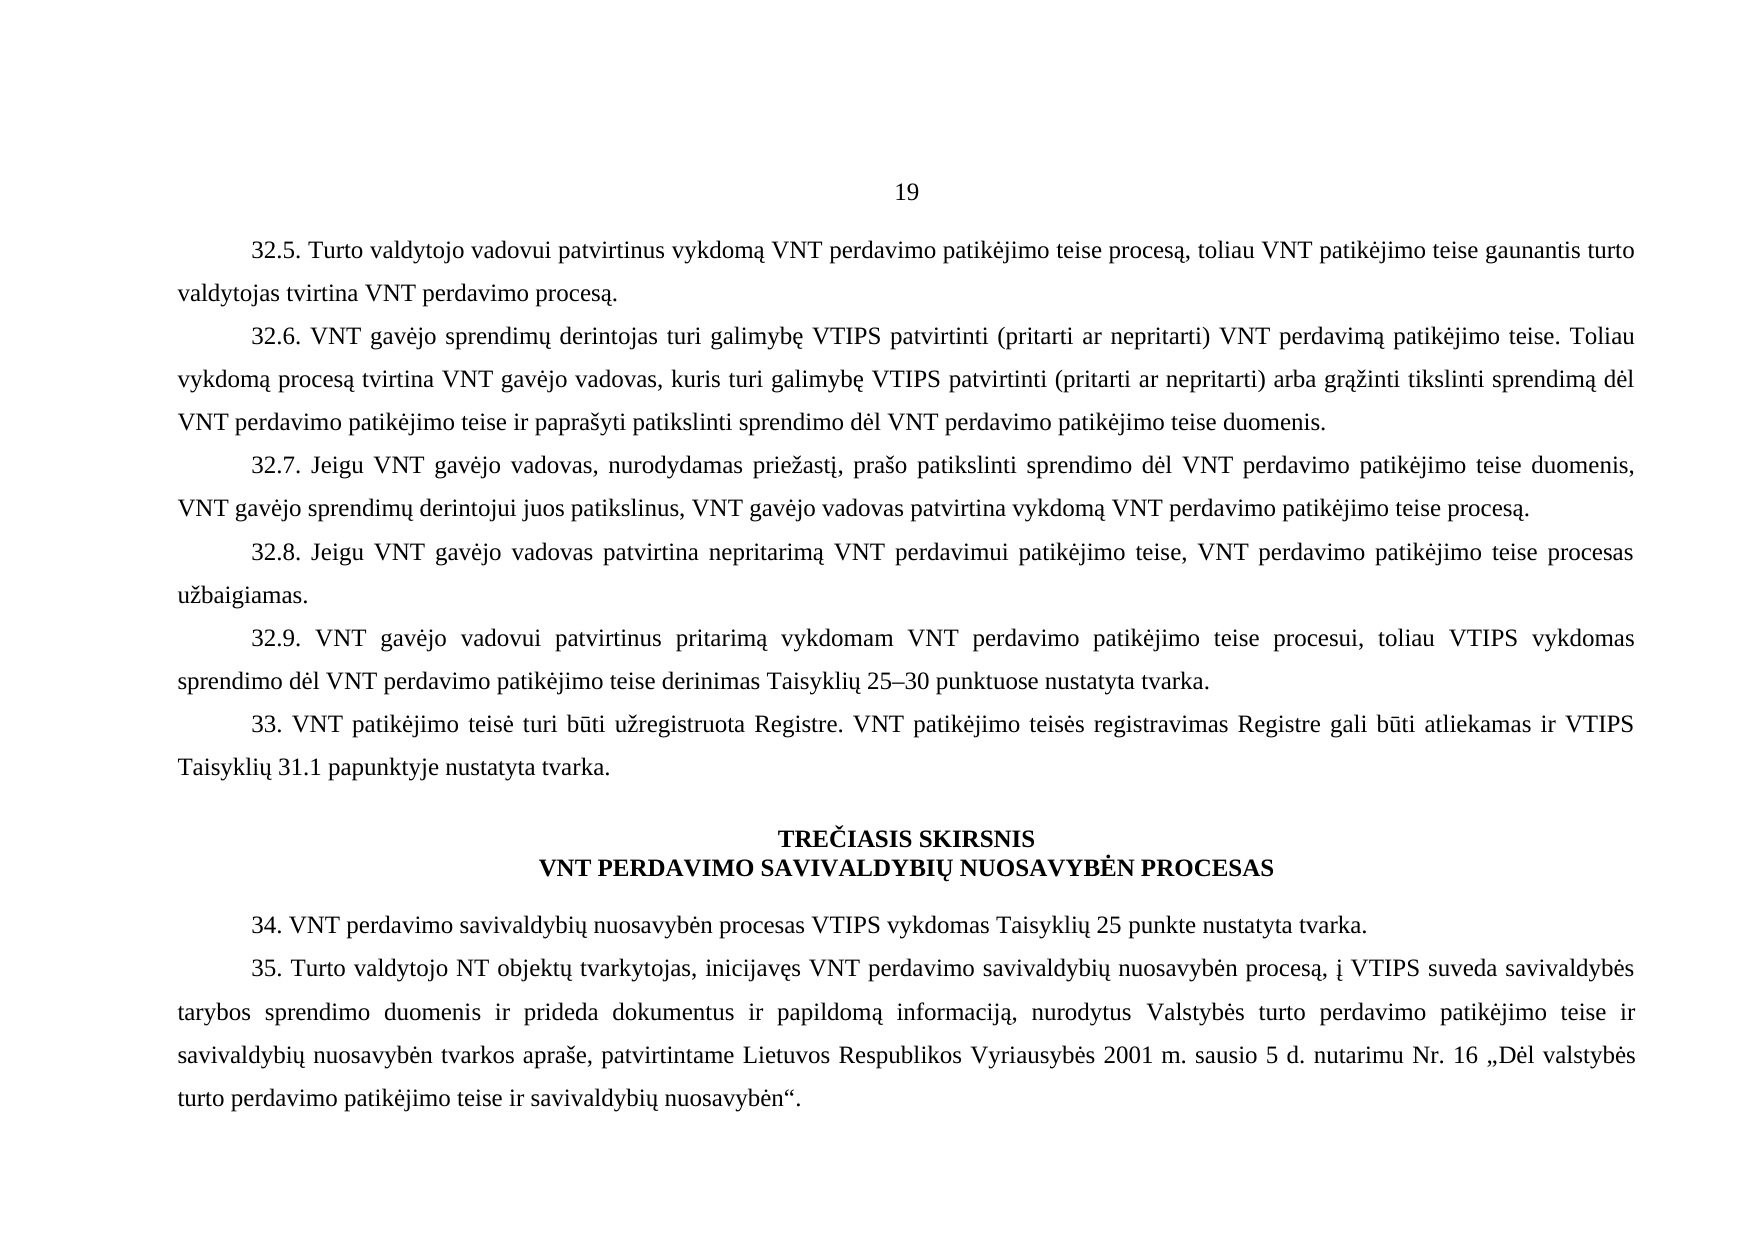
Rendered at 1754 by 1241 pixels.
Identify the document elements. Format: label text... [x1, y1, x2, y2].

text 32.6. VNT gavėjo sprendimų derintojas turi galimybę VTIPS patvirtinti (pritarti ar nepritarti) VNT perdavimą patikėjimo teise. Toliau vykdomą procesą tvirtina VNT gavėjo vadovas, kuris turi galimybę VTIPS patvirtinti (pritarti ar nepritarti) arba grąžinti tikslinti sprendimą dėl VNT perdavimo patikėjimo teise ir paprašyti patikslinti sprendimo dėl VNT perdavimo patikėjimo teise duomenis. [177, 321, 1636, 436]
text VNT PERDAVIMO SAVIVALDYBIŲ NUOSAVYBĖN PROCESAS [177, 853, 1636, 882]
text 35. Turto valdytojo NT objektų tvarkytojas, inicijavęs VNT perdavimo savivaldybių nuosavybėn procesą, į VTIPS suveda savivaldybės tarybos sprendimo duomenis ir prideda dokumentus ir papildomą informaciją, nurodytus Valstybės turto perdavimo patikėjimo teise ir savivaldybių nuosavybėn tvarkos apraše, patvirtintame Lietuvos Respublikos Vyriausybės 2001 m. sausio 5 d. nutarimu Nr. 16 „Dėl valstybės turto perdavimo patikėjimo teise ir savivaldybių nuosavybėn“. [177, 953, 1636, 1112]
text 32.9. VNT gavėjo vadovui patvirtinus pritarimą vykdomam VNT perdavimo patikėjimo teise procesui, toliau VTIPS vykdomas sprendimo dėl VNT perdavimo patikėjimo teise derinimas Taisyklių 25–30 punktuose nustatyta tvarka. [177, 623, 1636, 695]
text 32.5. Turto valdytojo vadovui patvirtinus vykdomą VNT perdavimo patikėjimo teise procesą, toliau VNT patikėjimo teise gaunantis turto valdytojas tvirtina VNT perdavimo procesą. [177, 235, 1636, 307]
text TREČIASIS SKIRSNIS [177, 824, 1636, 853]
text 32.7. Jeigu VNT gavėjo vadovas, nurodydamas priežastį, prašo patikslinti sprendimo dėl VNT perdavimo patikėjimo teise duomenis, VNT gavėjo sprendimų derintojui juos patikslinus, VNT gavėjo vadovas patvirtina vykdomą VNT perdavimo patikėjimo teise procesą. [177, 450, 1636, 522]
text 32.8. Jeigu VNT gavėjo vadovas patvirtina nepritarimą VNT perdavimui patikėjimo teise, VNT perdavimo patikėjimo teise procesas užbaigiamas. [177, 537, 1636, 608]
text 34. VNT perdavimo savivaldybių nuosavybėn procesas VTIPS vykdomas Taisyklių 25 punkte nustatyta tvarka. [177, 910, 1636, 939]
text 33. VNT patikėjimo teisė turi būti užregistruota Registre. VNT patikėjimo teisės registravimas Registre gali būti atliekamas ir VTIPS Taisyklių 31.1 papunktyje nustatyta tvarka. [177, 709, 1636, 781]
